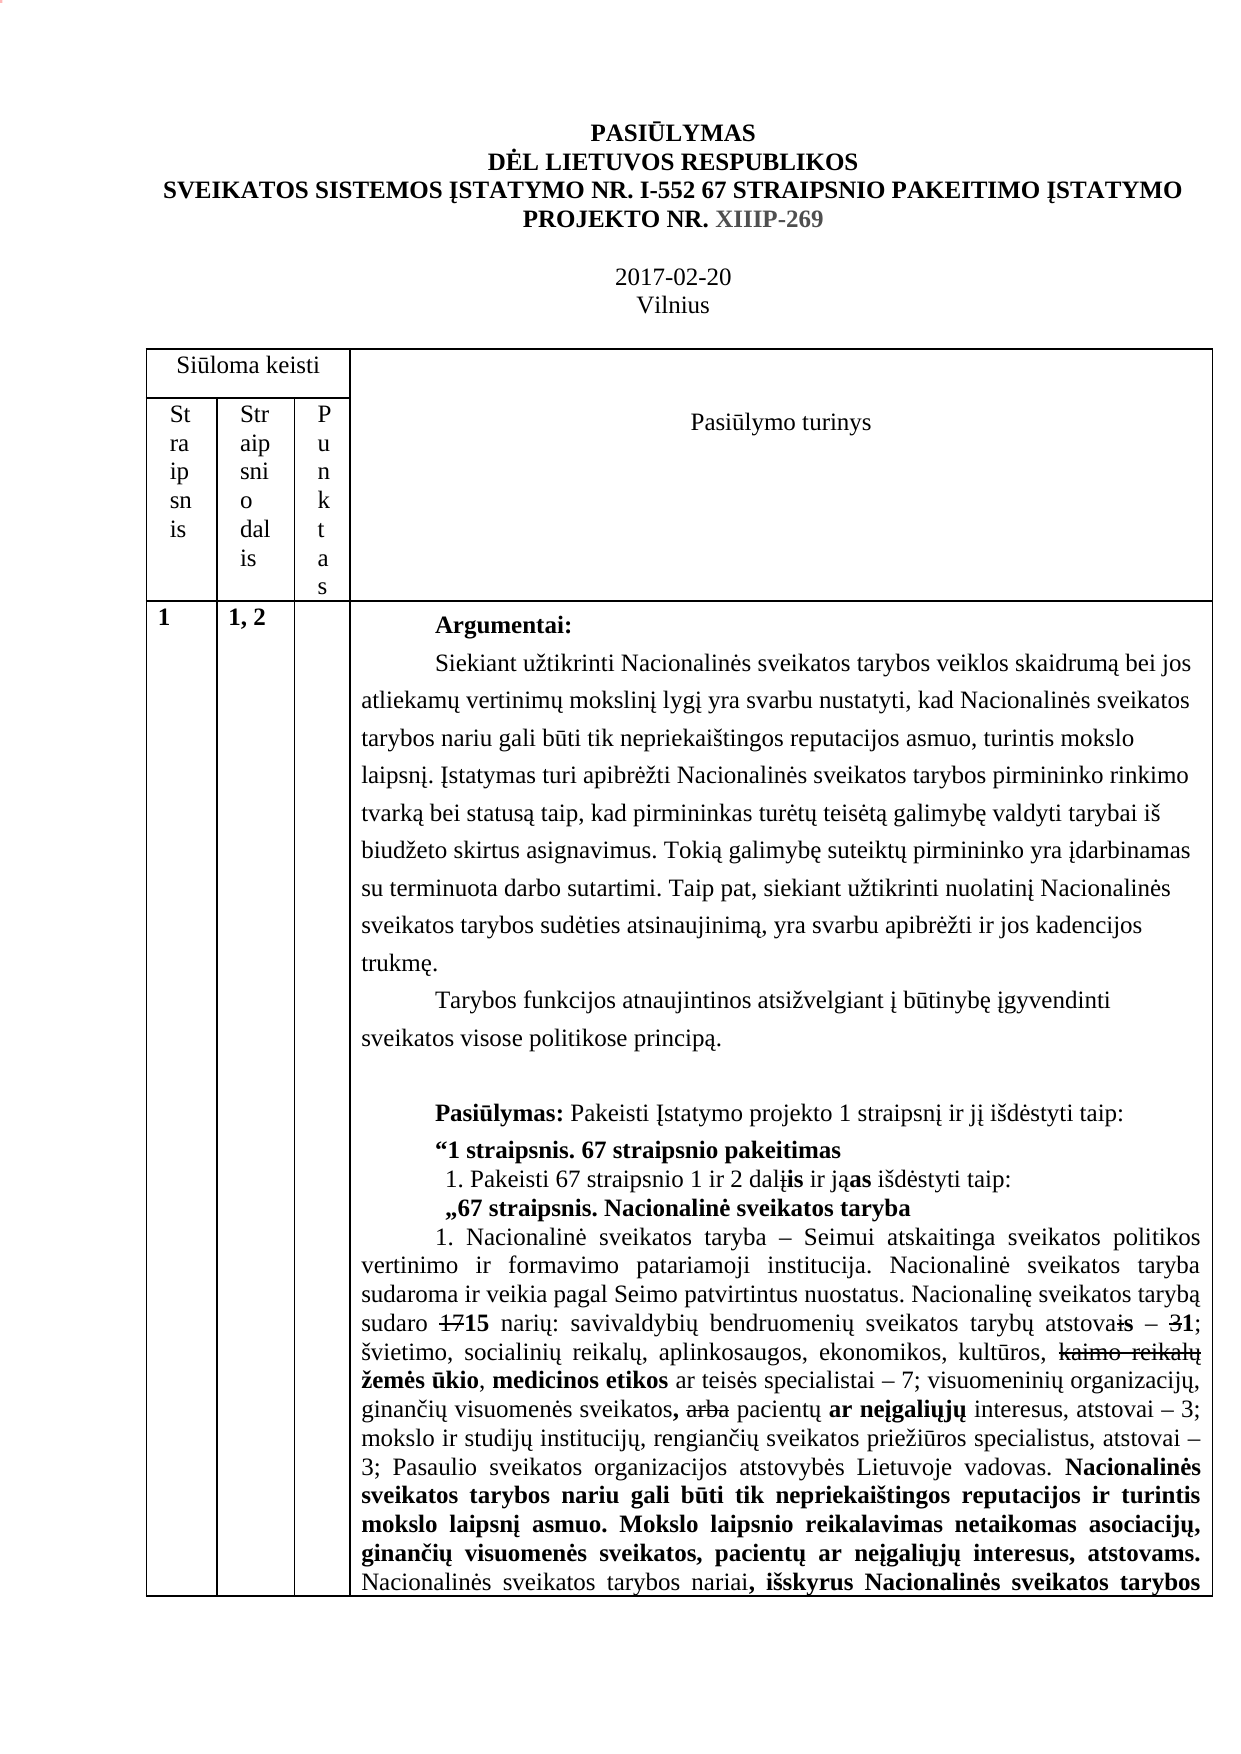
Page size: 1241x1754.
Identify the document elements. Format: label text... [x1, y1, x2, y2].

table_cell Argumentai: Siekiant užtikrinti Nacionalinės sveikatos tarybos veiklos skaidrumą bei jos atliekamų vertinimų mokslinį lygį yra svarbu nustatyti, kad Nacionalinės sveikatos tarybos nariu gali būti tik nepriekaištingos reputacijos asmuo, turintis mokslo laipsnį. Įstatymas turi apibrėžti Nacionalinės sveikatos tarybos pirmininko rinkimo tvarką bei statusą taip, kad pirmininkas turėtų teisėtą galimybę valdyti tarybai iš biudžeto skirtus asignavimus. Tokią galimybę suteiktų pirmininko yra įdarbinamas su terminuota darbo sutartimi. Taip pat, siekiant užtikrinti nuolatinį Nacionalinės sveikatos tarybos sudėties atsinaujinimą, yra svarbu apibrėžti ir jos kadencijos trukmę. Tarybos funkcijos atnaujintinos atsižvelgiant į būtinybę įgyvendinti sveikatos visose politikose principą. Pasiūlymas: Pakeisti Įstatymo projekto 1 straipsnį ir jį išdėstyti taip: “1 straipsnis. 67 straipsnio pakeitimas 1. Pakeisti 67 straipsnio 1 ir 2 dalįis ir jąas išdėstyti taip: „67 straipsnis. Nacionalinė sveikatos taryba 1. Nacionalinė sveikatos taryba – Seimui atskaitinga sveikatos politikos vertinimo ir formavimo patariamoji institucija. Nacionalinė sveikatos taryba sudaroma ir veikia pagal Seimo patvirtintus nuostatus. Nacionalinę sveikatos tarybą sudaro 1715 narių: savivaldybių bendruomenių sveikatos tarybų atstovais – 31; švietimo, socialinių reikalų, aplinkosaugos, ekonomikos, kultūros, kaimo reikalų žemės ūkio, medicinos etikos ar teisės specialistai – 7; visuomeninių organizacijų, ginančių visuomenės sveikatos, arba pacientų ar neįgaliųjų interesus, atstovai – 3; mokslo ir studijų institucijų, rengiančių sveikatos priežiūros specialistus, atstovai – 3; Pasaulio sveikatos organizacijos atstovybės Lietuvoje vadovas. Nacionalinės sveikatos tarybos nariu gali būti tik nepriekaištingos reputacijos ir turintis mokslo laipsnį asmuo. Mokslo laipsnio reikalavimas netaikomas asociacijų, ginančių visuomenės sveikatos, pacientų ar neįgaliųjų interesus, atstovams. Nacionalinės sveikatos tarybos nariai, išskyrus Nacionalinės sveikatos tarybos [351, 602, 1212, 1595]
table_cell Straipsnis [147, 399, 216, 600]
table_cell Punktas [295, 399, 349, 600]
table_cell 1, 2 [218, 602, 294, 1595]
text PASIŪLYMAS [150, 118, 1196, 147]
text SVEIKATOS SISTEMOS ĮSTATYMO NR. I-552 67 STRAIPSNIO PAKEITIMO ĮSTATYMO PROJEKTO NR. XIIIP-269 [150, 176, 1196, 233]
text 2017-02-20 [150, 262, 1196, 291]
table_cell Straipsnio dalis [218, 399, 294, 600]
table_cell 1 [147, 602, 216, 1595]
table_header Pasiūlymo turinys [351, 350, 1212, 600]
table_header Siūloma keisti [147, 350, 349, 397]
text DĖL LIETUVOS RESPUBLIKOS [150, 147, 1196, 176]
text Vilnius [150, 291, 1196, 319]
table_cell [295, 602, 349, 1595]
